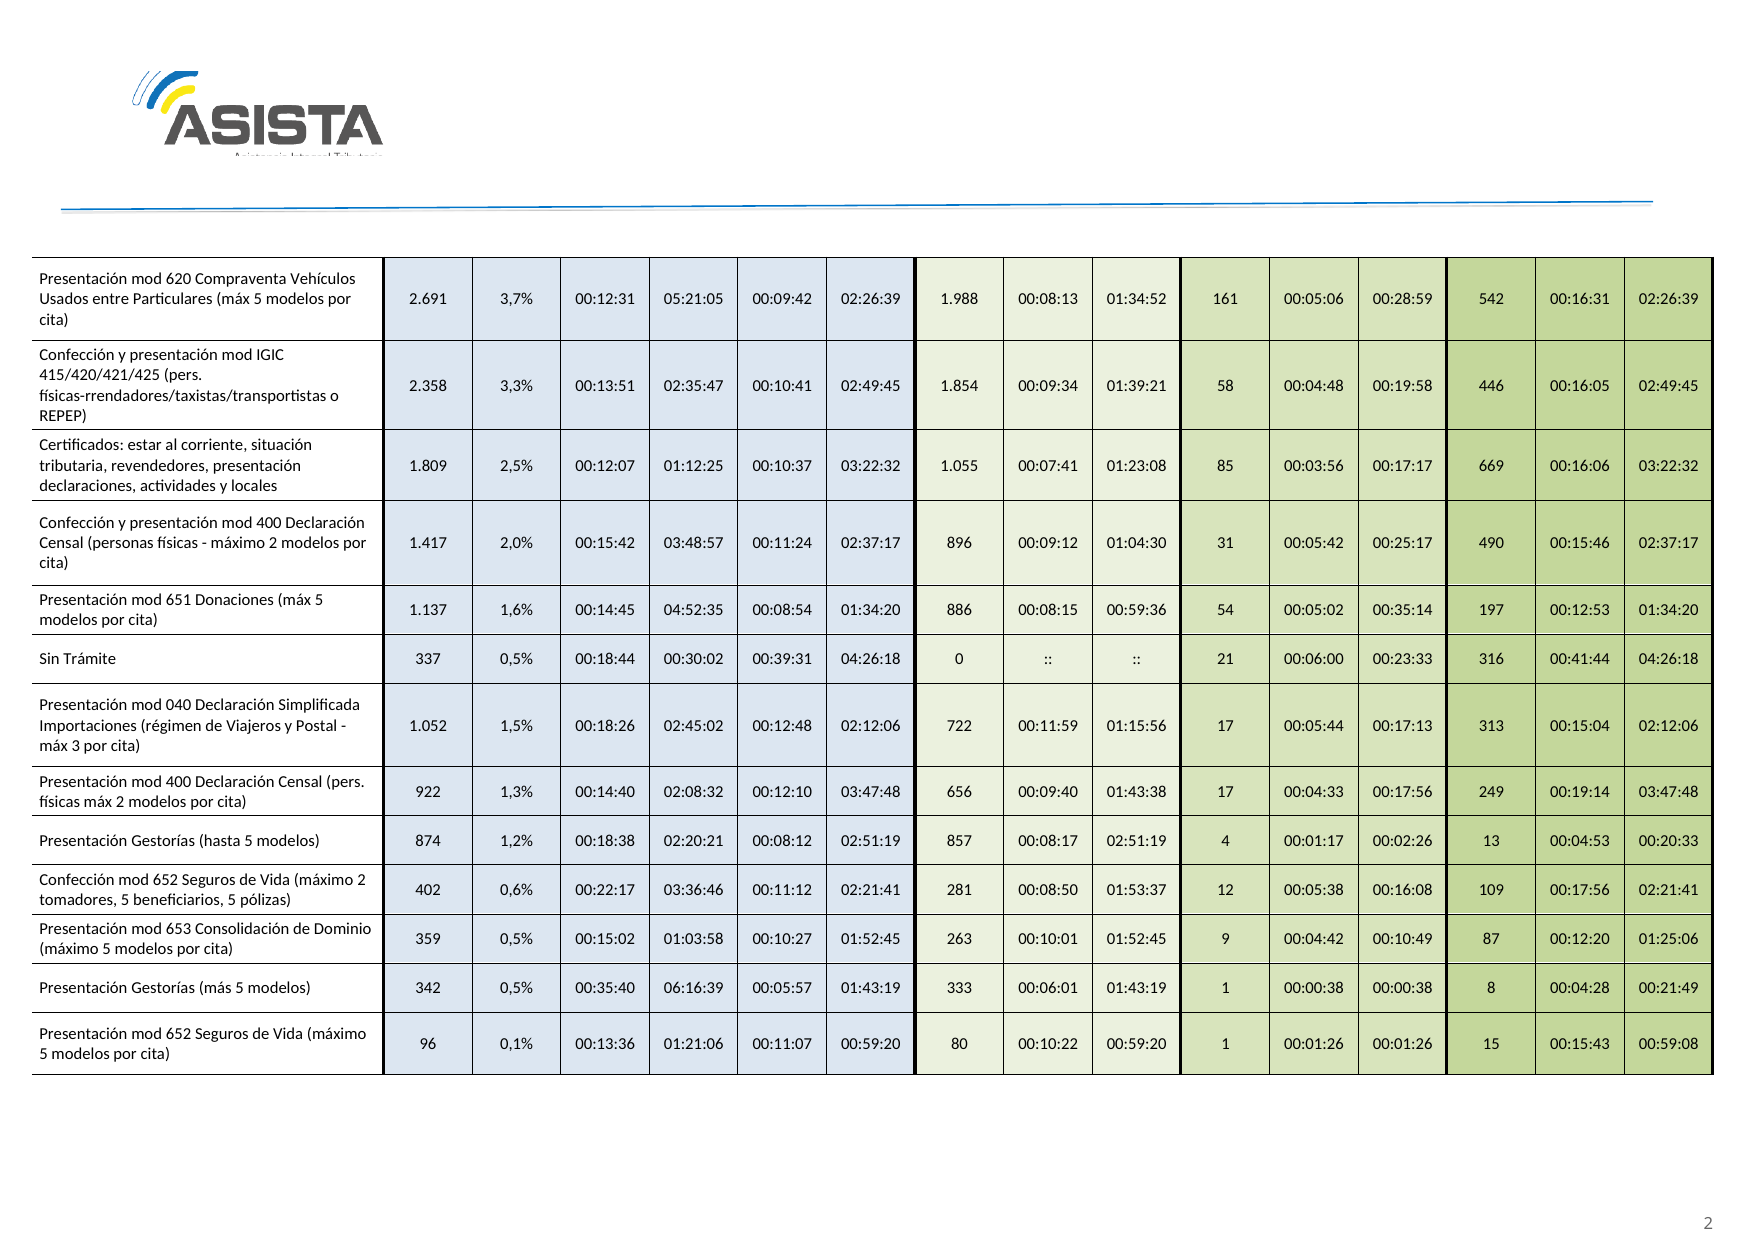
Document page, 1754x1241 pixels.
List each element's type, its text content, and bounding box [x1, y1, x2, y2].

table_cell 1,2% [473, 816, 560, 864]
table_cell 03:22:32 [1625, 430, 1711, 500]
table_cell 00:06:01 [1004, 964, 1092, 1012]
table_cell 00:12:31 [561, 258, 649, 340]
table_cell 337 [385, 635, 472, 683]
table_cell 359 [385, 915, 472, 962]
table_cell 02:26:39 [827, 258, 913, 340]
table_cell 06:16:39 [650, 964, 737, 1012]
table_cell 00:08:12 [738, 816, 826, 864]
table_cell 00:15:42 [561, 501, 649, 584]
table_cell 01:43:38 [1093, 767, 1179, 815]
table_cell 01:34:20 [827, 586, 913, 633]
table_cell 00:08:50 [1004, 865, 1092, 913]
table_cell 161 [1182, 258, 1269, 340]
table_cell 197 [1448, 586, 1535, 633]
table_cell 00:11:24 [738, 501, 826, 584]
table_cell 01:12:25 [650, 430, 737, 500]
table_cell 02:51:19 [827, 816, 913, 864]
table_cell Confección y presentación mod 400 Declaración Censal (personas físicas - máximo 2 modelos por cita) [32, 501, 382, 584]
table_cell 96 [385, 1013, 472, 1074]
table_cell 00:00:38 [1359, 964, 1445, 1012]
table_cell 00:05:38 [1270, 865, 1358, 913]
table_cell 00:35:14 [1359, 586, 1445, 633]
table_cell 02:21:41 [827, 865, 913, 913]
table_cell 54 [1182, 586, 1269, 633]
table_cell 00:09:12 [1004, 501, 1092, 584]
table_cell Presentación Gestorías (más 5 modelos) [32, 964, 382, 1012]
table_cell 446 [1448, 341, 1535, 429]
table_cell 00:25:17 [1359, 501, 1445, 584]
table_cell 0,5% [473, 635, 560, 683]
table_cell 00:04:53 [1536, 816, 1624, 864]
table_cell 00:07:41 [1004, 430, 1092, 500]
table_cell 2,0% [473, 501, 560, 584]
table_cell 00:01:26 [1270, 1013, 1358, 1074]
table_cell 00:10:22 [1004, 1013, 1092, 1074]
table_cell 01:34:52 [1093, 258, 1179, 340]
table_cell Presentación mod 620 Compraventa Vehículos Usados entre Particulares (máx 5 modelos por cita) [32, 258, 382, 340]
table_cell 01:52:45 [1093, 915, 1179, 962]
table_cell 857 [917, 816, 1003, 864]
table_cell 00:15:43 [1536, 1013, 1624, 1074]
table_cell 03:47:48 [827, 767, 913, 815]
table_cell 896 [917, 501, 1003, 584]
table_cell 00:15:04 [1536, 684, 1624, 766]
table_cell Presentación Gestorías (hasta 5 modelos) [32, 816, 382, 864]
table_cell Certificados: estar al corriente, situación tributaria, revendedores, presentación declaraciones, actividades y locales [32, 430, 382, 500]
table_cell 01:39:21 [1093, 341, 1179, 429]
table_cell 00:12:53 [1536, 586, 1624, 633]
table_cell 2,5% [473, 430, 560, 500]
table_cell 874 [385, 816, 472, 864]
table_cell 0,1% [473, 1013, 560, 1074]
table_cell 01:04:30 [1093, 501, 1179, 584]
table_cell 1.052 [385, 684, 472, 766]
table_cell 00:41:44 [1536, 635, 1624, 683]
table_cell 00:16:08 [1359, 865, 1445, 913]
table_cell 2.358 [385, 341, 472, 429]
table_cell 00:09:42 [738, 258, 826, 340]
table_cell 00:05:06 [1270, 258, 1358, 340]
table_cell 00:59:08 [1625, 1013, 1711, 1074]
table_cell 1.417 [385, 501, 472, 584]
table_cell 02:51:19 [1093, 816, 1179, 864]
table_cell 00:35:40 [561, 964, 649, 1012]
table_cell 00:02:26 [1359, 816, 1445, 864]
table_cell 722 [917, 684, 1003, 766]
table_cell 03:47:48 [1625, 767, 1711, 815]
table_cell 00:13:36 [561, 1013, 649, 1074]
table_cell 03:22:32 [827, 430, 913, 500]
table_cell 02:26:39 [1625, 258, 1711, 340]
table_cell 9 [1182, 915, 1269, 962]
table_cell 00:09:40 [1004, 767, 1092, 815]
table_cell 00:39:31 [738, 635, 826, 683]
table_cell Presentación mod 400 Declaración Censal (pers. físicas máx 2 modelos por cita) [32, 767, 382, 815]
table_cell 922 [385, 767, 472, 815]
table_cell 00:13:51 [561, 341, 649, 429]
table_cell 263 [917, 915, 1003, 962]
table_cell 00:08:54 [738, 586, 826, 633]
table_cell 1 [1182, 1013, 1269, 1074]
table_cell 00:17:56 [1536, 865, 1624, 913]
table_cell 03:48:57 [650, 501, 737, 584]
table_cell 00:04:42 [1270, 915, 1358, 962]
table_cell 02:37:17 [1625, 501, 1711, 584]
table_cell 02:37:17 [827, 501, 913, 584]
table_cell 00:12:10 [738, 767, 826, 815]
table_cell 04:26:18 [1625, 635, 1711, 683]
table_cell 00:08:17 [1004, 816, 1092, 864]
table_cell 02:08:32 [650, 767, 737, 815]
table_cell 01:34:20 [1625, 586, 1711, 633]
table_cell 01:21:06 [650, 1013, 737, 1074]
table_cell 00:12:48 [738, 684, 826, 766]
table_cell 00:19:14 [1536, 767, 1624, 815]
table_cell 02:20:21 [650, 816, 737, 864]
table_cell 1,3% [473, 767, 560, 815]
table_cell 490 [1448, 501, 1535, 584]
table_cell 00:20:33 [1625, 816, 1711, 864]
table_cell 00:59:36 [1093, 586, 1179, 633]
table_cell 00:18:26 [561, 684, 649, 766]
table_cell 17 [1182, 684, 1269, 766]
table_cell 02:45:02 [650, 684, 737, 766]
table_cell 02:49:45 [827, 341, 913, 429]
table_cell 02:35:47 [650, 341, 737, 429]
table_cell 00:04:28 [1536, 964, 1624, 1012]
table_cell Confección y presentación mod IGIC 415/420/421/425 (pers. físicas-rrendadores/taxistas/transportistas o REPEP) [32, 341, 382, 429]
table_cell 04:26:18 [827, 635, 913, 683]
table_cell 1.055 [917, 430, 1003, 500]
table_cell 00:21:49 [1625, 964, 1711, 1012]
table_cell 00:17:17 [1359, 430, 1445, 500]
table_cell 00:59:20 [827, 1013, 913, 1074]
table_cell 00:04:33 [1270, 767, 1358, 815]
table_cell 00:18:44 [561, 635, 649, 683]
table_cell 00:10:41 [738, 341, 826, 429]
table_cell 3,7% [473, 258, 560, 340]
table_cell 01:25:06 [1625, 915, 1711, 962]
table_cell 1,5% [473, 684, 560, 766]
table_cell 12 [1182, 865, 1269, 913]
table_cell :: [1093, 635, 1179, 683]
table_cell 01:43:19 [827, 964, 913, 1012]
table_cell 00:12:07 [561, 430, 649, 500]
table_cell 00:19:58 [1359, 341, 1445, 429]
table_cell 00:14:45 [561, 586, 649, 633]
table_cell 02:12:06 [827, 684, 913, 766]
table_cell 00:06:00 [1270, 635, 1358, 683]
table_cell 31 [1182, 501, 1269, 584]
table_cell 333 [917, 964, 1003, 1012]
table_cell 00:15:02 [561, 915, 649, 962]
table_cell 00:22:17 [561, 865, 649, 913]
table_cell 00:30:02 [650, 635, 737, 683]
table_cell 58 [1182, 341, 1269, 429]
table_cell 15 [1448, 1013, 1535, 1074]
table_cell Presentación mod 040 Declaración Simplificada Importaciones (régimen de Viajeros y Postal - máx 3 por cita) [32, 684, 382, 766]
table_cell 316 [1448, 635, 1535, 683]
table_cell 01:43:19 [1093, 964, 1179, 1012]
table_cell 21 [1182, 635, 1269, 683]
table_cell 85 [1182, 430, 1269, 500]
table_cell 00:10:49 [1359, 915, 1445, 962]
table_cell 0 [917, 635, 1003, 683]
table_cell 00:05:42 [1270, 501, 1358, 584]
table_cell 1 [1182, 964, 1269, 1012]
table_cell 00:03:56 [1270, 430, 1358, 500]
table_cell 1.854 [917, 341, 1003, 429]
table_cell 00:10:01 [1004, 915, 1092, 962]
table_cell 313 [1448, 684, 1535, 766]
table_cell 109 [1448, 865, 1535, 913]
table_cell Presentación mod 651 Donaciones (máx 5 modelos por cita) [32, 586, 382, 633]
table_cell 00:17:13 [1359, 684, 1445, 766]
table_cell 00:16:06 [1536, 430, 1624, 500]
table_cell 342 [385, 964, 472, 1012]
table_cell 4 [1182, 816, 1269, 864]
table_cell 00:18:38 [561, 816, 649, 864]
table_cell 00:28:59 [1359, 258, 1445, 340]
table_cell 886 [917, 586, 1003, 633]
table_cell 00:15:46 [1536, 501, 1624, 584]
table_cell Confección mod 652 Seguros de Vida (máximo 2 tomadores, 5 beneficiarios, 5 pólizas) [32, 865, 382, 913]
table_cell Sin Trámite [32, 635, 382, 683]
table_cell 80 [917, 1013, 1003, 1074]
table_cell 1.988 [917, 258, 1003, 340]
table_cell 281 [917, 865, 1003, 913]
table_cell 656 [917, 767, 1003, 815]
table_cell 249 [1448, 767, 1535, 815]
table_cell 00:14:40 [561, 767, 649, 815]
table_cell 00:11:07 [738, 1013, 826, 1074]
table_cell 00:05:44 [1270, 684, 1358, 766]
table_cell 00:04:48 [1270, 341, 1358, 429]
table_cell 00:16:31 [1536, 258, 1624, 340]
table_cell 01:23:08 [1093, 430, 1179, 500]
table_cell Presentación mod 653 Consolidación de Dominio (máximo 5 modelos por cita) [32, 915, 382, 962]
table_cell 2.691 [385, 258, 472, 340]
table_cell 8 [1448, 964, 1535, 1012]
table_cell 00:16:05 [1536, 341, 1624, 429]
table_cell 3,3% [473, 341, 560, 429]
table_cell 00:23:33 [1359, 635, 1445, 683]
table_cell 402 [385, 865, 472, 913]
table_cell 00:12:20 [1536, 915, 1624, 962]
table_cell 00:10:27 [738, 915, 826, 962]
table_cell 03:36:46 [650, 865, 737, 913]
table_cell 17 [1182, 767, 1269, 815]
table_cell 1,6% [473, 586, 560, 633]
table_cell 00:05:57 [738, 964, 826, 1012]
table_cell 1.137 [385, 586, 472, 633]
table_cell 87 [1448, 915, 1535, 962]
table_cell 00:10:37 [738, 430, 826, 500]
table_cell 01:52:45 [827, 915, 913, 962]
table_cell 0,5% [473, 964, 560, 1012]
table_cell Presentación mod 652 Seguros de Vida (máximo 5 modelos por cita) [32, 1013, 382, 1074]
table_cell 1.809 [385, 430, 472, 500]
table_cell 00:00:38 [1270, 964, 1358, 1012]
table_cell 00:01:26 [1359, 1013, 1445, 1074]
table_cell 0,5% [473, 915, 560, 962]
table_cell 0,6% [473, 865, 560, 913]
table_cell 00:05:02 [1270, 586, 1358, 633]
table_cell :: [1004, 635, 1092, 683]
table_cell 01:15:56 [1093, 684, 1179, 766]
table_cell 13 [1448, 816, 1535, 864]
table_cell 01:53:37 [1093, 865, 1179, 913]
table_cell 669 [1448, 430, 1535, 500]
table_cell 02:49:45 [1625, 341, 1711, 429]
table_cell 00:08:13 [1004, 258, 1092, 340]
table_cell 00:01:17 [1270, 816, 1358, 864]
table_cell 00:17:56 [1359, 767, 1445, 815]
table_cell 00:08:15 [1004, 586, 1092, 633]
table_cell 05:21:05 [650, 258, 737, 340]
table_cell 00:59:20 [1093, 1013, 1179, 1074]
table_cell 04:52:35 [650, 586, 737, 633]
table_cell 00:09:34 [1004, 341, 1092, 429]
table_cell 02:21:41 [1625, 865, 1711, 913]
table_cell 01:03:58 [650, 915, 737, 962]
table_cell 02:12:06 [1625, 684, 1711, 766]
table_cell 542 [1448, 258, 1535, 340]
table_cell 00:11:12 [738, 865, 826, 913]
table_cell 00:11:59 [1004, 684, 1092, 766]
